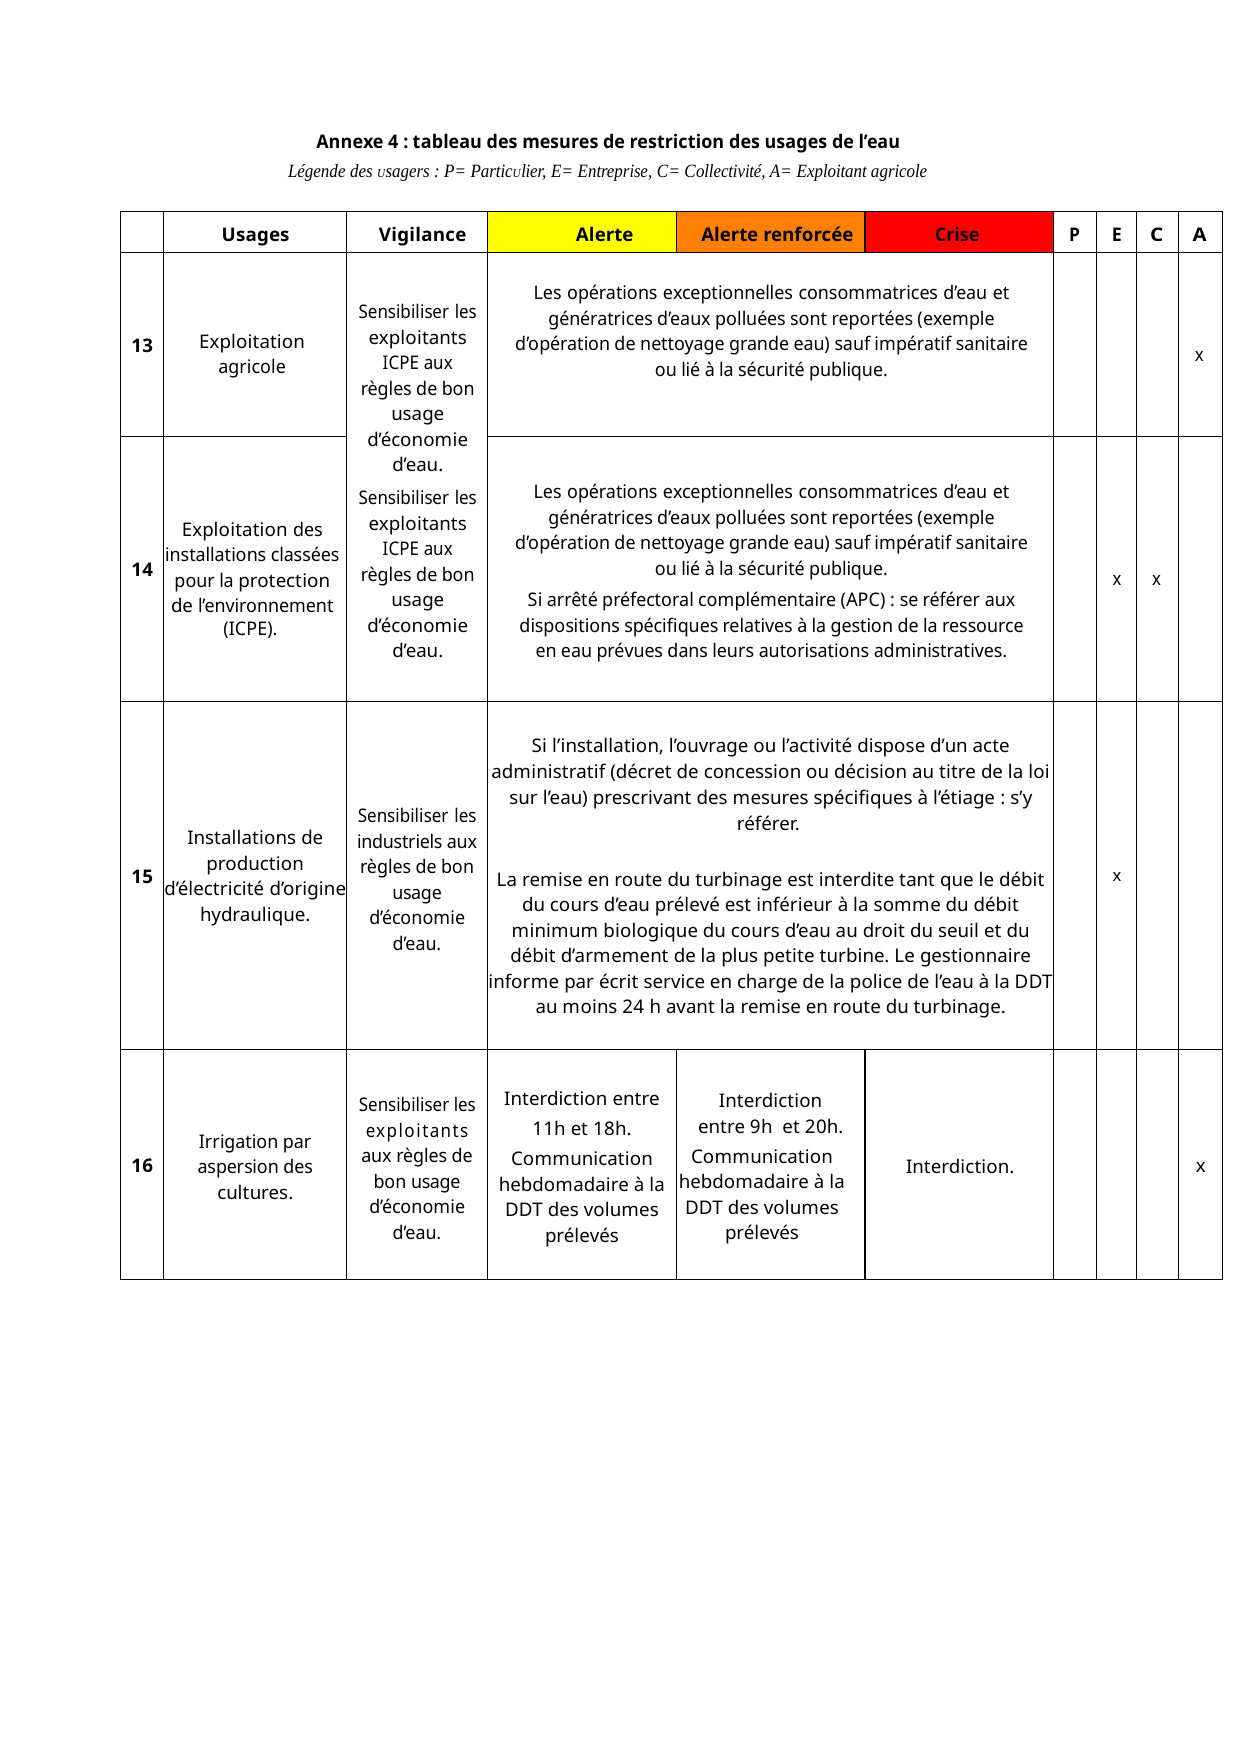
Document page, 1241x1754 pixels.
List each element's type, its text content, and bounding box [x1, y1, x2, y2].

table_cell x [1097, 702, 1136, 1049]
table_cell x [1097, 437, 1136, 701]
table_cell [1179, 702, 1222, 1049]
table_cell Si l’installation, l’ouvrage ou l’activité dispose d’un acte administratif (décret de concession ou décision au titre de la loi sur l’eau) prescrivant des mesures spécifiques à l’étiage : s’y référer. La remise en route du turbinage est interdite tant que le débit du cours d’eau prélevé est inférieur à la somme du débit minimum biologique du cours d’eau au droit du seuil et du débit d’armement de la plus petite turbine. Le gestionnaire informe par écrit service en charge de la police de l’eau à la DDT au moins 24 h avant la remise en route du turbinage. [488, 702, 1053, 1049]
table_cell Alerte renforcée [677, 212, 864, 252]
table_cell Exploitation agricole [164, 253, 346, 436]
table_cell Exploitation des installations classées pour la protection de l’environnement (ICPE). [164, 437, 346, 701]
table_cell 15 [121, 702, 163, 1049]
table_cell Interdiction entre 11h et 18h. Communication hebdomadaire à la DDT des volumes prélevés [488, 1050, 676, 1279]
table_cell Usages [164, 212, 346, 252]
table_cell x [1179, 1050, 1222, 1279]
table_cell 16 [121, 1050, 163, 1279]
table_cell [121, 212, 163, 252]
table_cell [1054, 1050, 1096, 1279]
table_cell Alerte [488, 212, 676, 252]
table_cell Irrigation par aspersion des cultures. [164, 1050, 346, 1279]
table_cell x [1179, 253, 1222, 436]
table_cell A [1179, 212, 1222, 252]
table_cell [1054, 702, 1096, 1049]
table_cell Les opérations exceptionnelles consommatrices d’eau et génératrices d’eaux polluées sont reportées (exemple d’opération de nettoyage grande eau) sauf impératif sanitaire ou lié à la sécurité publique. [488, 253, 1053, 436]
table_cell [1137, 253, 1178, 436]
table_cell [1054, 253, 1096, 436]
table_cell x [1137, 437, 1178, 701]
table_cell [1097, 253, 1136, 436]
table_cell Crise [866, 212, 1053, 252]
table_cell Installations de production d’électricité d’origine hydraulique. [164, 702, 346, 1049]
table_cell Sensibiliser les industriels aux règles de bon usage d’économie d’eau. [347, 702, 487, 1049]
table_cell P [1054, 212, 1096, 252]
table_cell [1054, 437, 1096, 701]
table_cell [1097, 1050, 1136, 1279]
table_cell Interdiction. [866, 1050, 1053, 1279]
table_cell E [1097, 212, 1136, 252]
table_cell Les opérations exceptionnelles consommatrices d’eau et génératrices d’eaux polluées sont reportées (exemple d’opération de nettoyage grande eau) sauf impératif sanitaire ou lié à la sécurité publique. Si arrêté préfectoral complémentaire (APC) : se référer aux dispositions spécifiques relatives à la gestion de la ressource en eau prévues dans leurs autorisations administratives. [488, 437, 1053, 701]
table_cell 14 [121, 437, 163, 701]
table_cell [1179, 437, 1222, 701]
table_cell [1137, 702, 1178, 1049]
table_cell Vigilance [347, 212, 487, 252]
table_cell C [1137, 212, 1178, 252]
table_cell Sensibiliser les exploitants aux règles de bon usage d’économie d’eau. [347, 1050, 487, 1279]
table_cell Interdiction entre 9h et 20h. Communication hebdomadaire à la DDT des volumes prélevés [677, 1050, 864, 1279]
table_cell 13 [121, 253, 163, 436]
table_cell [1137, 1050, 1178, 1279]
table_cell Sensibiliser les exploitants ICPE aux règles de bon usage d’économie d’eau. Sensibiliser les exploitants ICPE aux règles de bon usage d’économie d’eau. [347, 253, 487, 701]
